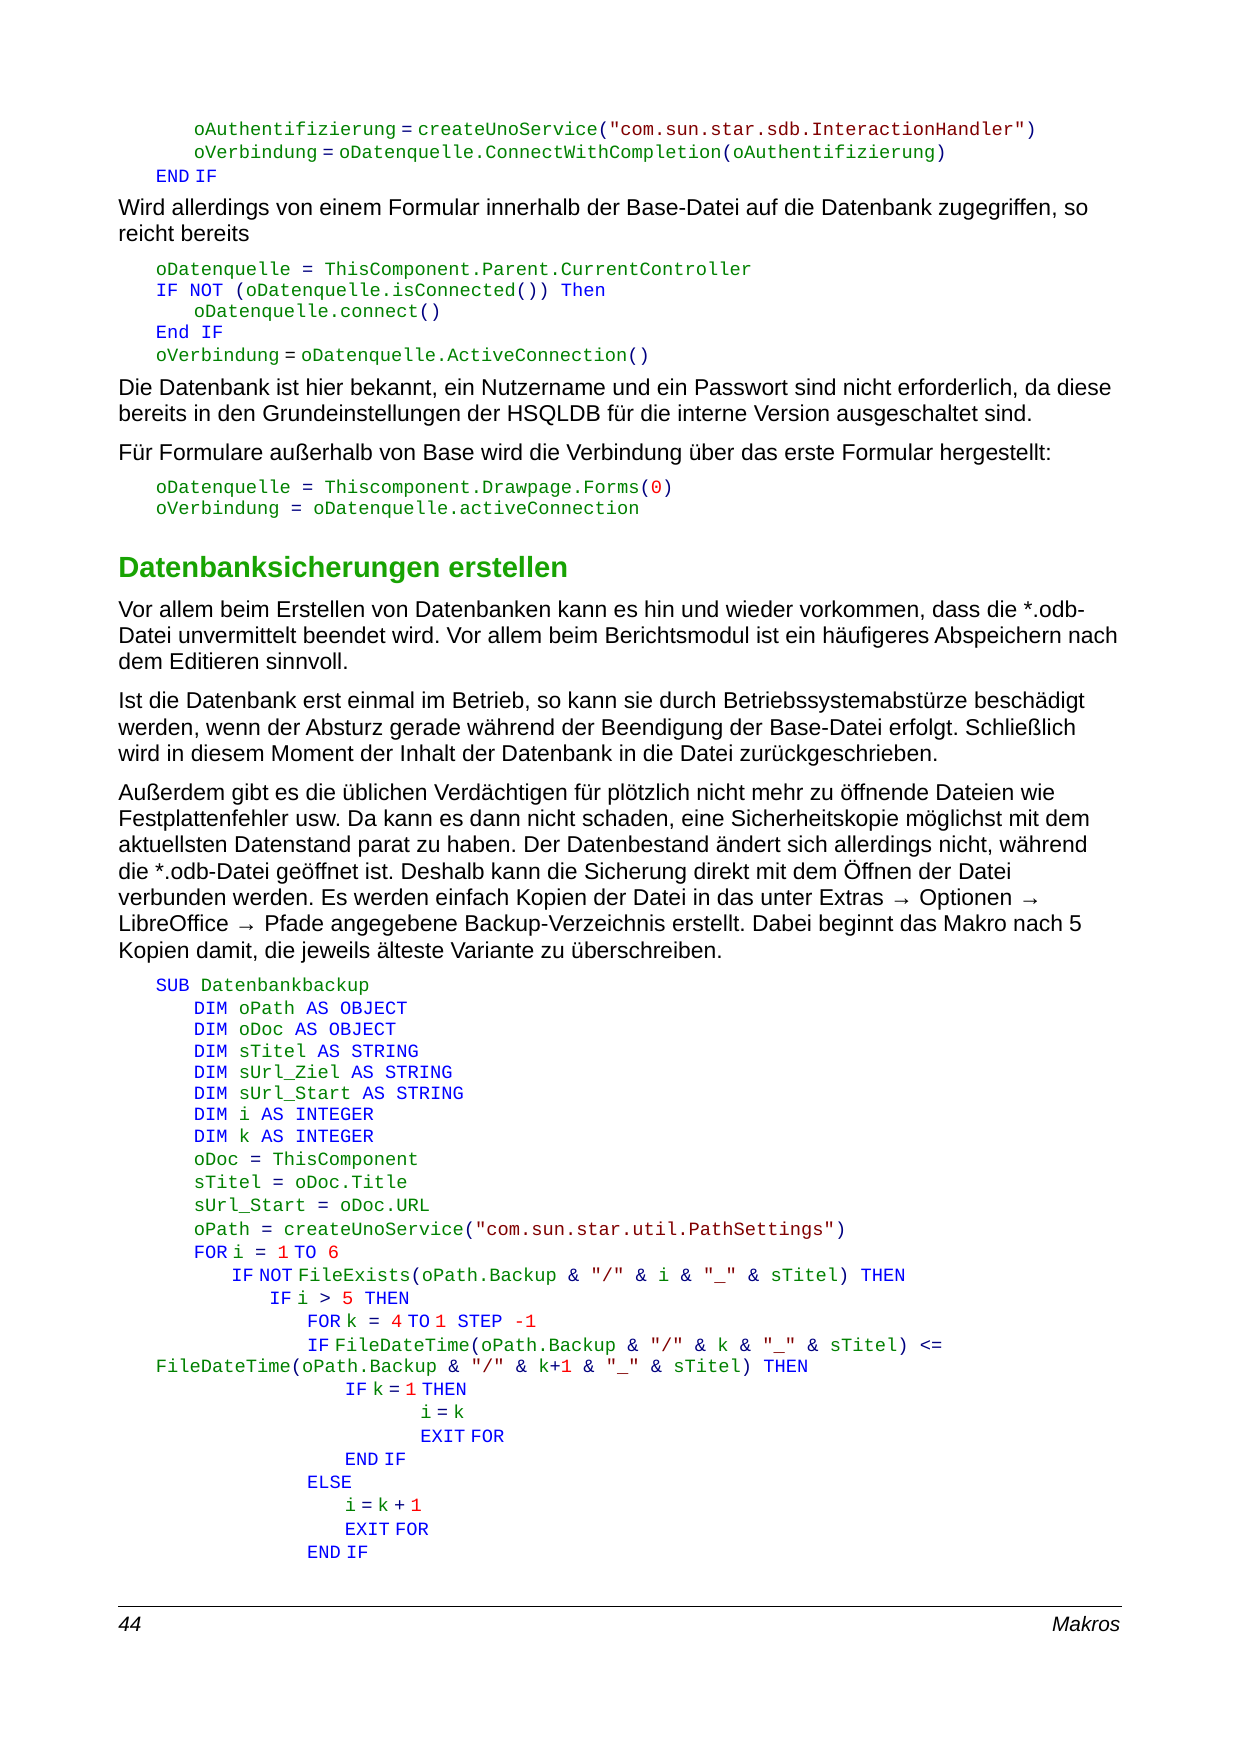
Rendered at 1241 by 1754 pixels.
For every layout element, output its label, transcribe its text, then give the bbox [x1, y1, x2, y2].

text oVerbindung = oDatenquelle.activeConnection [156, 499, 1122, 520]
text END IF [156, 1448, 1122, 1471]
text Wird allerdings von einem Formular innerhalb der Base-Datei auf die Datenbank zugegriffen, so reicht bereits [118, 194, 1122, 247]
text oDoc = ThisComponent [156, 1148, 1122, 1171]
text i = k [156, 1401, 1122, 1424]
text oDatenquelle.connect() [156, 302, 1122, 323]
text IF FileDateTime(oPath.Backup & "/" & k & "_" & sTitel) <= FileDateTime(oPath.Backup & "/" & k+1 & "_" & sTitel) THEN [156, 1333, 1122, 1378]
text sTitel = oDoc.Title [156, 1171, 1122, 1194]
text IF i > 5 THEN [156, 1287, 1122, 1310]
text END IF [156, 1541, 1122, 1564]
text EXIT FOR [156, 1517, 1122, 1541]
text oAuthentifizierung = createUnoService("com.sun.star.sdb.InteractionHandler") [156, 118, 1122, 141]
text Vor allem beim Erstellen von Datenbanken kann es hin und wieder vorkommen, dass die *.odb-Datei unvermittelt beendet wird. Vor allem beim Berichtsmodul ist ein häufigeres Abspeichern nach dem Editieren sinnvoll. [118, 596, 1122, 674]
text FOR k = 4 TO 1 STEP -1 [156, 1310, 1122, 1333]
text oDatenquelle = Thiscomponent.Drawpage.Forms(0) [156, 478, 1122, 499]
text IF NOT (oDatenquelle.isConnected()) Then [156, 281, 1122, 302]
text END IF [156, 164, 1122, 188]
text DIM oPath AS OBJECT [156, 997, 1122, 1020]
text Ist die Datenbank erst einmal im Betrieb, so kann sie durch Betriebssystemabstürze beschädigt werden, wenn der Absturz gerade während der Beendigung der Base-Datei erfolgt. Schließlich wird in diesem Moment der Inhalt der Datenbank in die Datei zurückgeschrieben. [118, 687, 1122, 766]
text Für Formulare außerhalb von Base wird die Verbindung über das erste Formular hergestellt: [118, 439, 1122, 465]
text SUB Datenbankbackup [156, 976, 1122, 997]
text DIM i AS INTEGER [156, 1105, 1122, 1126]
text oVerbindung = oDatenquelle.ActiveConnection() [156, 344, 1122, 367]
text ELSE [156, 1471, 1122, 1494]
text IF k = 1 THEN [156, 1378, 1122, 1401]
text IF NOT FileExists(oPath.Backup & "/" & i & "_" & sTitel) THEN [156, 1264, 1122, 1287]
text sUrl_Start = oDoc.URL [156, 1194, 1122, 1217]
text Außerdem gibt es die üblichen Verdächtigen für plötzlich nicht mehr zu öffnende Dateien wie Festplattenfehler usw. Da kann es dann nicht schaden, eine Sicherheitskopie möglichst mit dem aktuellsten Datenstand parat zu haben. Der Datenbestand ändert sich allerdings nicht, während die *.odb-Datei geöffnet ist. Deshalb kann die Sicherung direkt mit dem Öffnen der Datei verbunden werden. Es werden einfach Kopien der Datei in das unter Extras → Optionen → LibreOffice → Pfade angegebene Backup-Verzeichnis erstellt. Dabei beginnt das Makro nach 5 Kopien damit, die jeweils älteste Variante zu überschreiben. [118, 779, 1122, 963]
subtitle Datenbanksicherungen erstellen [118, 549, 1122, 583]
text Die Datenbank ist hier bekannt, ein Nutzername und ein Passwort sind nicht erforderlich, da diese bereits in den Grundeinstellungen der HSQLDB für die interne Version ausgeschaltet sind. [118, 374, 1122, 426]
text oDatenquelle = ThisComponent.Parent.CurrentController [156, 259, 1122, 281]
text i = k + 1 [156, 1494, 1122, 1517]
text DIM sUrl_Start AS STRING [156, 1084, 1122, 1105]
text DIM sUrl_Ziel AS STRING [156, 1063, 1122, 1084]
text oPath = createUnoService("com.sun.star.util.PathSettings") [156, 1217, 1122, 1241]
text oVerbindung = oDatenquelle.ConnectWithCompletion(oAuthentifizierung) [156, 141, 1122, 164]
text DIM oDoc AS OBJECT [156, 1020, 1122, 1041]
text DIM sTitel AS STRING [156, 1041, 1122, 1063]
text FOR i = 1 TO 6 [156, 1241, 1122, 1264]
text EXIT FOR [156, 1424, 1122, 1448]
text End IF [156, 323, 1122, 344]
text DIM k AS INTEGER [156, 1126, 1122, 1148]
